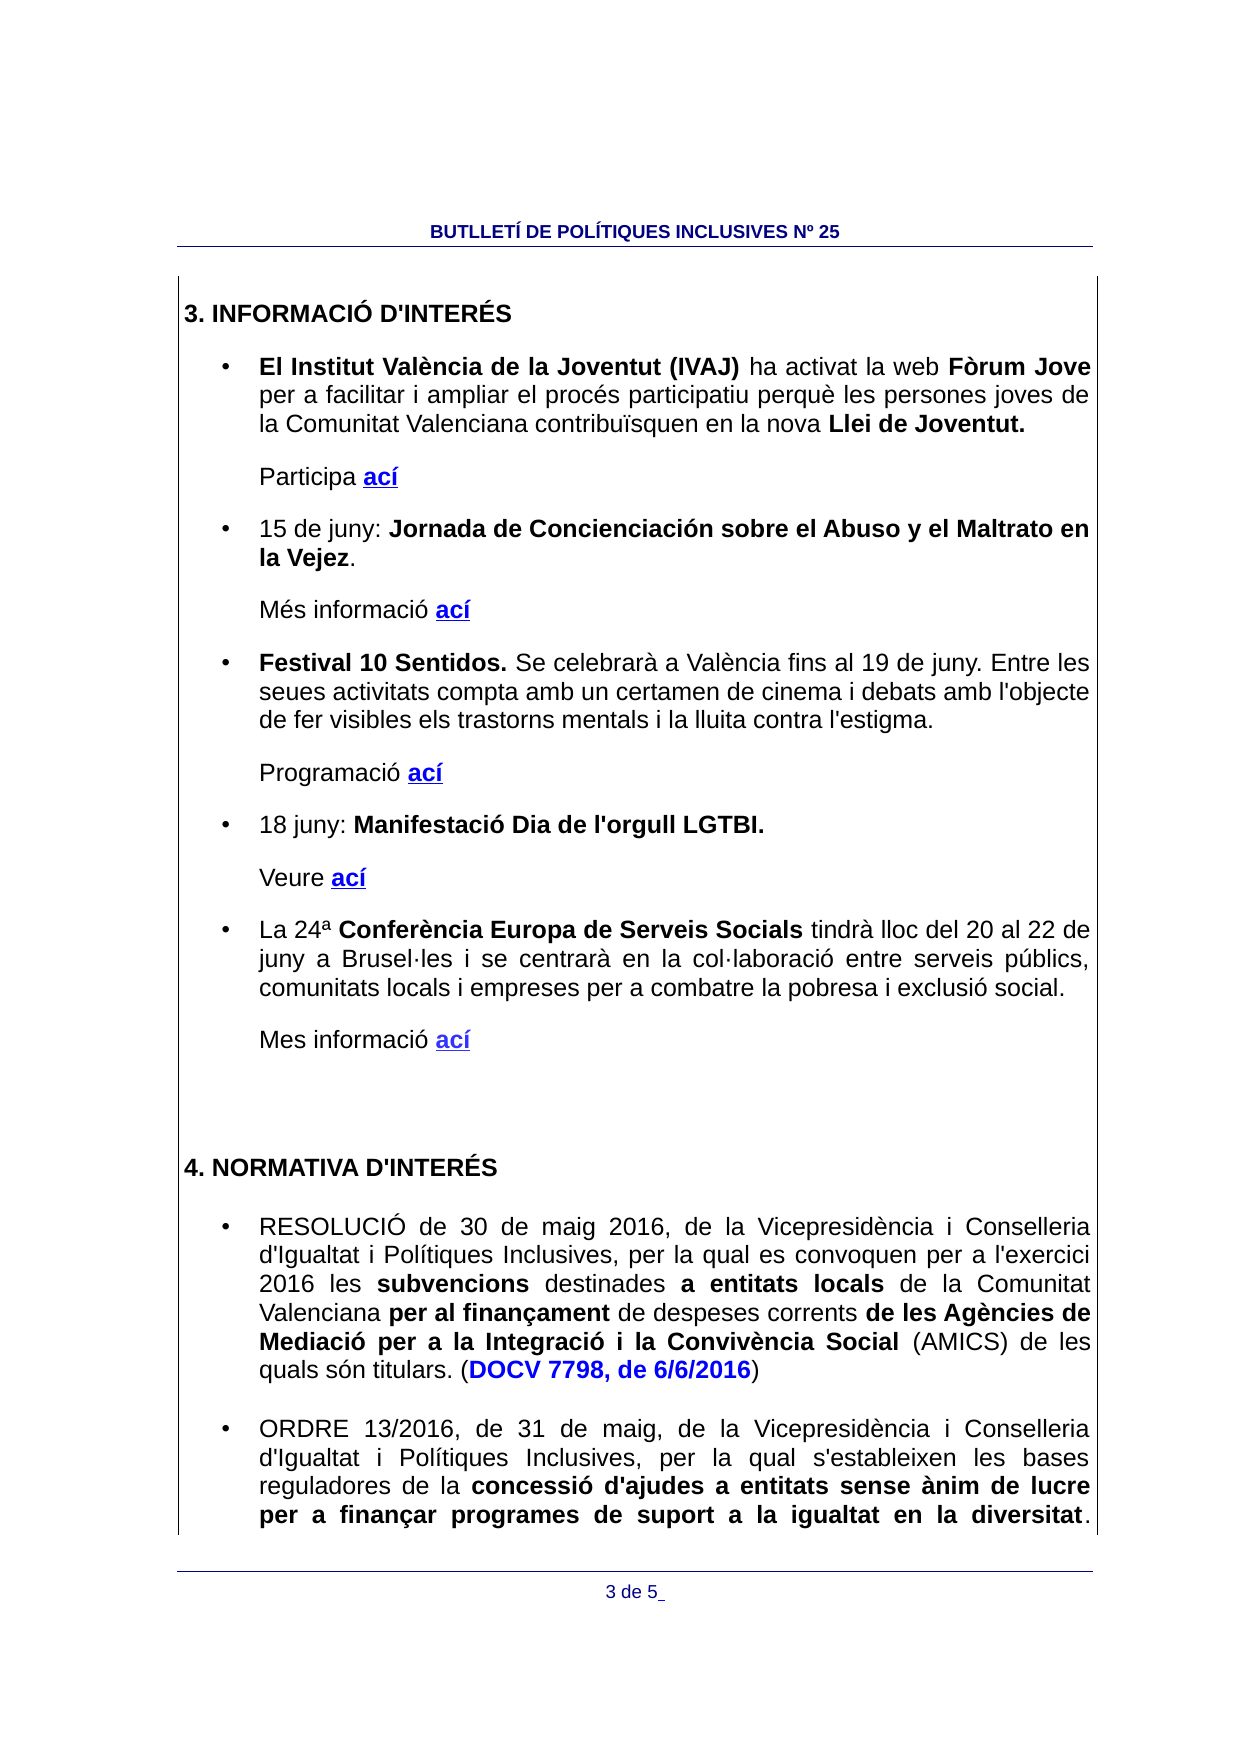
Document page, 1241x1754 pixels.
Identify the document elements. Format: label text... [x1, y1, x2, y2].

table_cell 3. INFORMACIÓ D'INTERÉS El Institut València de la Joventut (IVAJ) ha activat la web Fòrum Jove per a facilitar i ampliar el procés participatiu perquè les persones joves de la Comunitat Valenciana contribuïsquen en la nova Llei de Joventut. Participa ací 15 de juny: Jornada de Concienciación sobre el Abuso y el Maltrato en la Vejez. Més informació ací Festival 10 Sentidos. Se celebrarà a València fins al 19 de juny. Entre les seues activitats compta amb un certamen de cinema i debats amb l'objecte de fer visibles els trastorns mentals i la lluita contra l'estigma. Programació ací 18 juny: Manifestació Dia de l'orgull LGTBI. Veure ací La 24ª Conferència Europa de Serveis Socials tindrà lloc del 20 al 22 de juny a Brusel·les i se centrarà en la col·laboració entre serveis públics, comunitats locals i empreses per a combatre la pobresa i exclusió social. Mes informació ací 4. NORMATIVA D'INTERÉS RESOLUCIÓ de 30 de maig 2016, de la Vicepresidència i Conselleria d'Igualtat i Polítiques Inclusives, per la qual es convoquen per a l'exercici 2016 les subvencions destinades a entitats locals de la Comunitat Valenciana per al finançament de despeses corrents de les Agències de Mediació per a la Integració i la Convivència Social (AMICS) de les quals són titulars. (DOCV 7798, de 6/6/2016) ORDRE 13/2016, de 31 de maig, de la Vicepresidència i Conselleria d'Igualtat i Polítiques Inclusives, per la qual s'estableixen les bases reguladores de la concessió d'ajudes a entitats sense ànim de lucre per a finançar programes de suport a la igualtat en la diversitat. [179, 276, 1097, 1534]
